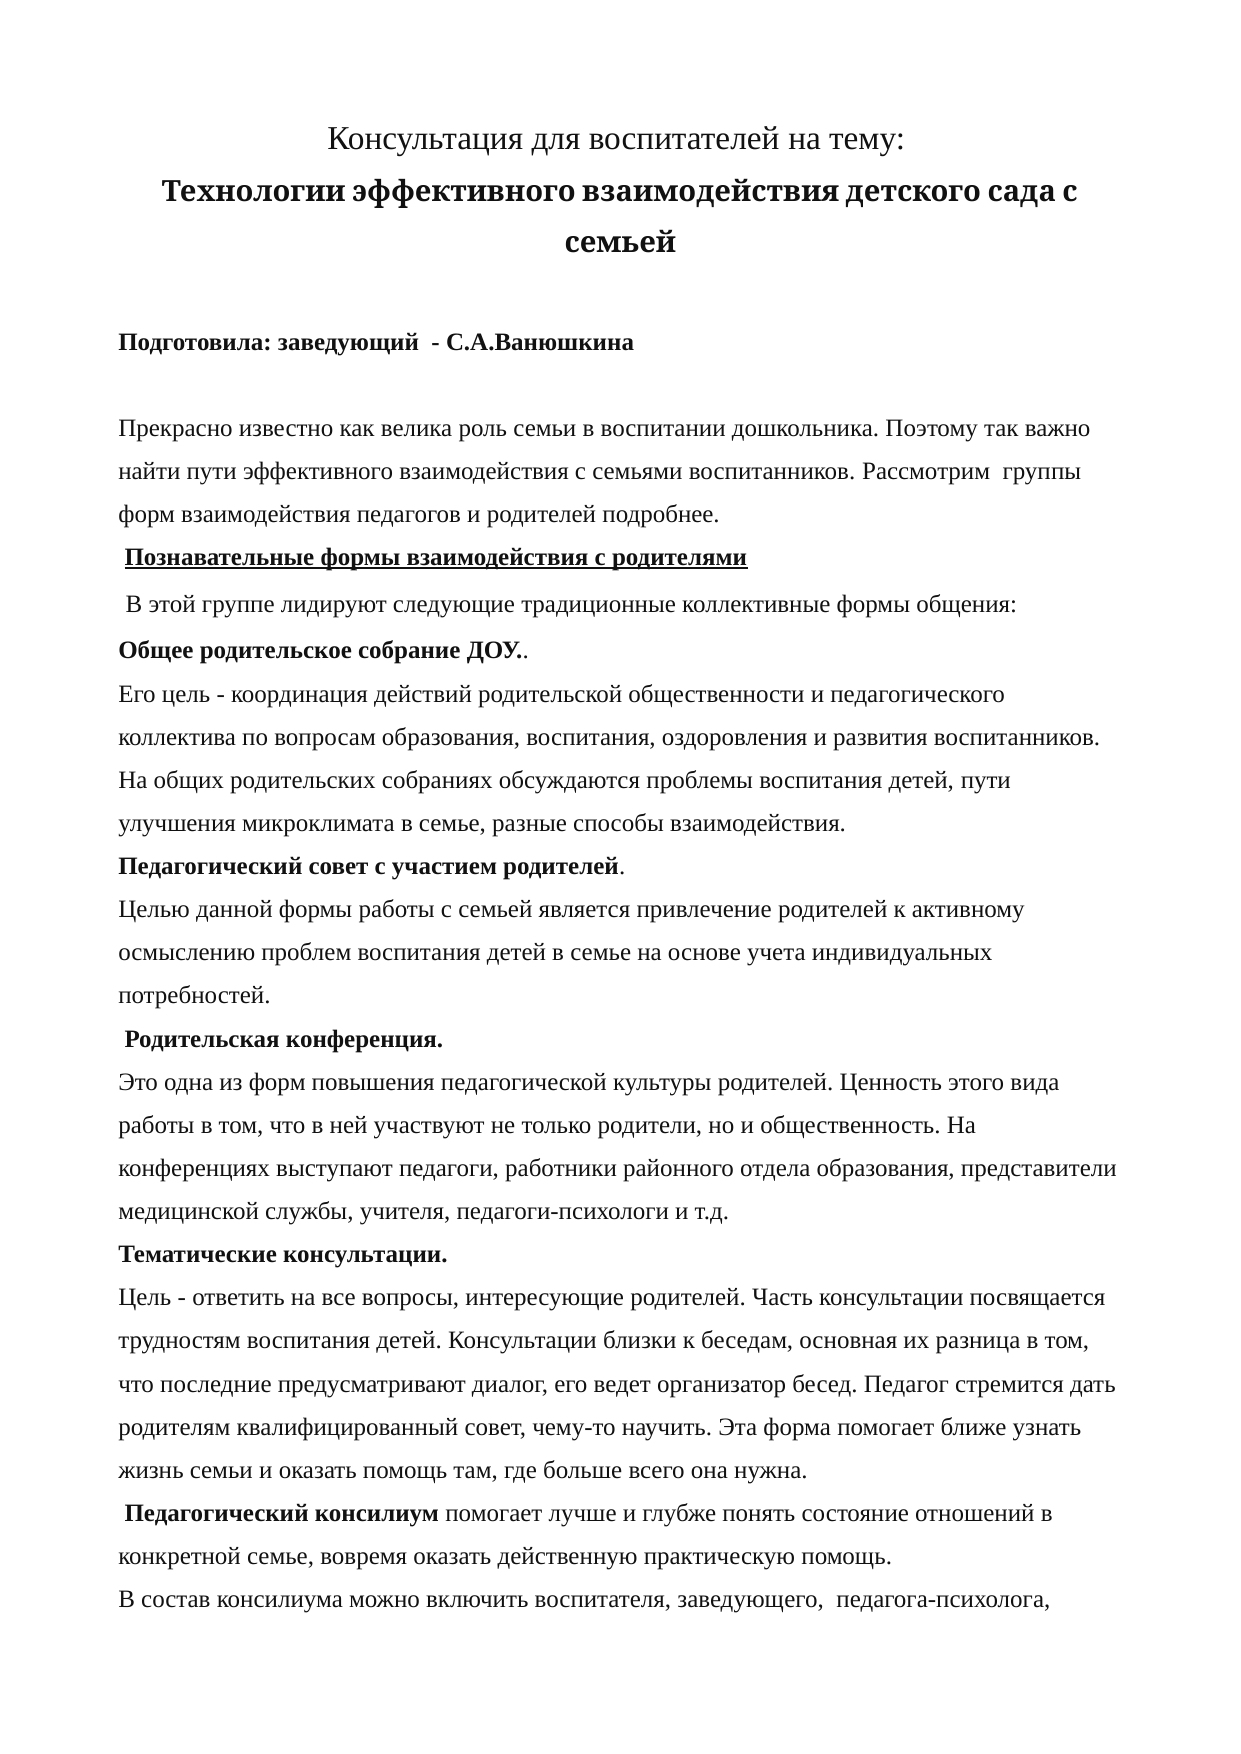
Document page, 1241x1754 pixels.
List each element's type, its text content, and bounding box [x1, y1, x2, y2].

text Цель - ответить на все вопросы, интересующие родителей. Часть консультации посвящается трудностям воспитания детей. Консультации близки к беседам, основная их разница в том, что последние предусматривают диалог, его ведет организатор бесед. Педагог стремится дать родителям квалифицированный совет, чему-то научить. Эта форма помогает ближе узнать жизнь семьи и оказать помощь там, где больше всего она нужна. [118, 1282, 1122, 1484]
text Его цель - координация действий родительской общественности и педагогического коллектива по вопросам образования, воспитания, оздоровления и развития воспитанников. На общих родительских собраниях обсуждаются проблемы воспитания детей, пути улучшения микроклимата в семье, разные способы взаимодействия. Педагогический совет с участием родителей. [118, 679, 1122, 880]
text Тематические консультации. [118, 1239, 1122, 1268]
text Подготовила: заведующий - С.А.Ванюшкина [118, 327, 1122, 355]
text Педагогический консилиум помогает лучше и глубже понять состояние отношений в конкретной семье, вовремя оказать действенную практическую помощь. [118, 1498, 1122, 1570]
text Технологии эффективного взаимодействия детского сада с семьей [118, 176, 1122, 259]
text В состав консилиума можно включить воспитателя, заведующего, педагога-психолога, [118, 1584, 1122, 1613]
text Познавательные формы взаимодействия с родителями [118, 542, 1122, 571]
text Это одна из форм повышения педагогической культуры родителей. Ценность этого вида работы в том, что в ней участвуют не только родители, но и общественность. На конференциях выступают педагоги, работники районного отдела образования, представители медицинской службы, учителя, педагоги-психологи и т.д. [118, 1067, 1122, 1225]
text Консультация для воспитателей на тему: [118, 118, 1122, 156]
text Общее родительское собрание ДОУ.. [118, 636, 1122, 664]
text В этой группе лидируют следующие традиционные коллективные формы общения: [118, 585, 1122, 619]
text Прекрасно известно как велика роль семьи в воспитании дошкольника. Поэтому так важно найти пути эффективного взаимодействия с семьями воспитанников. Рассмотрим группы форм взаимодействия педагогов и родителей подробнее. [118, 413, 1122, 528]
text Целью данной формы работы с семьей является привлечение родителей к активному осмыслению проблем воспитания детей в семье на основе учета индивидуальных потребностей. [118, 894, 1122, 1009]
text Родительская конференция. [118, 1024, 1122, 1052]
